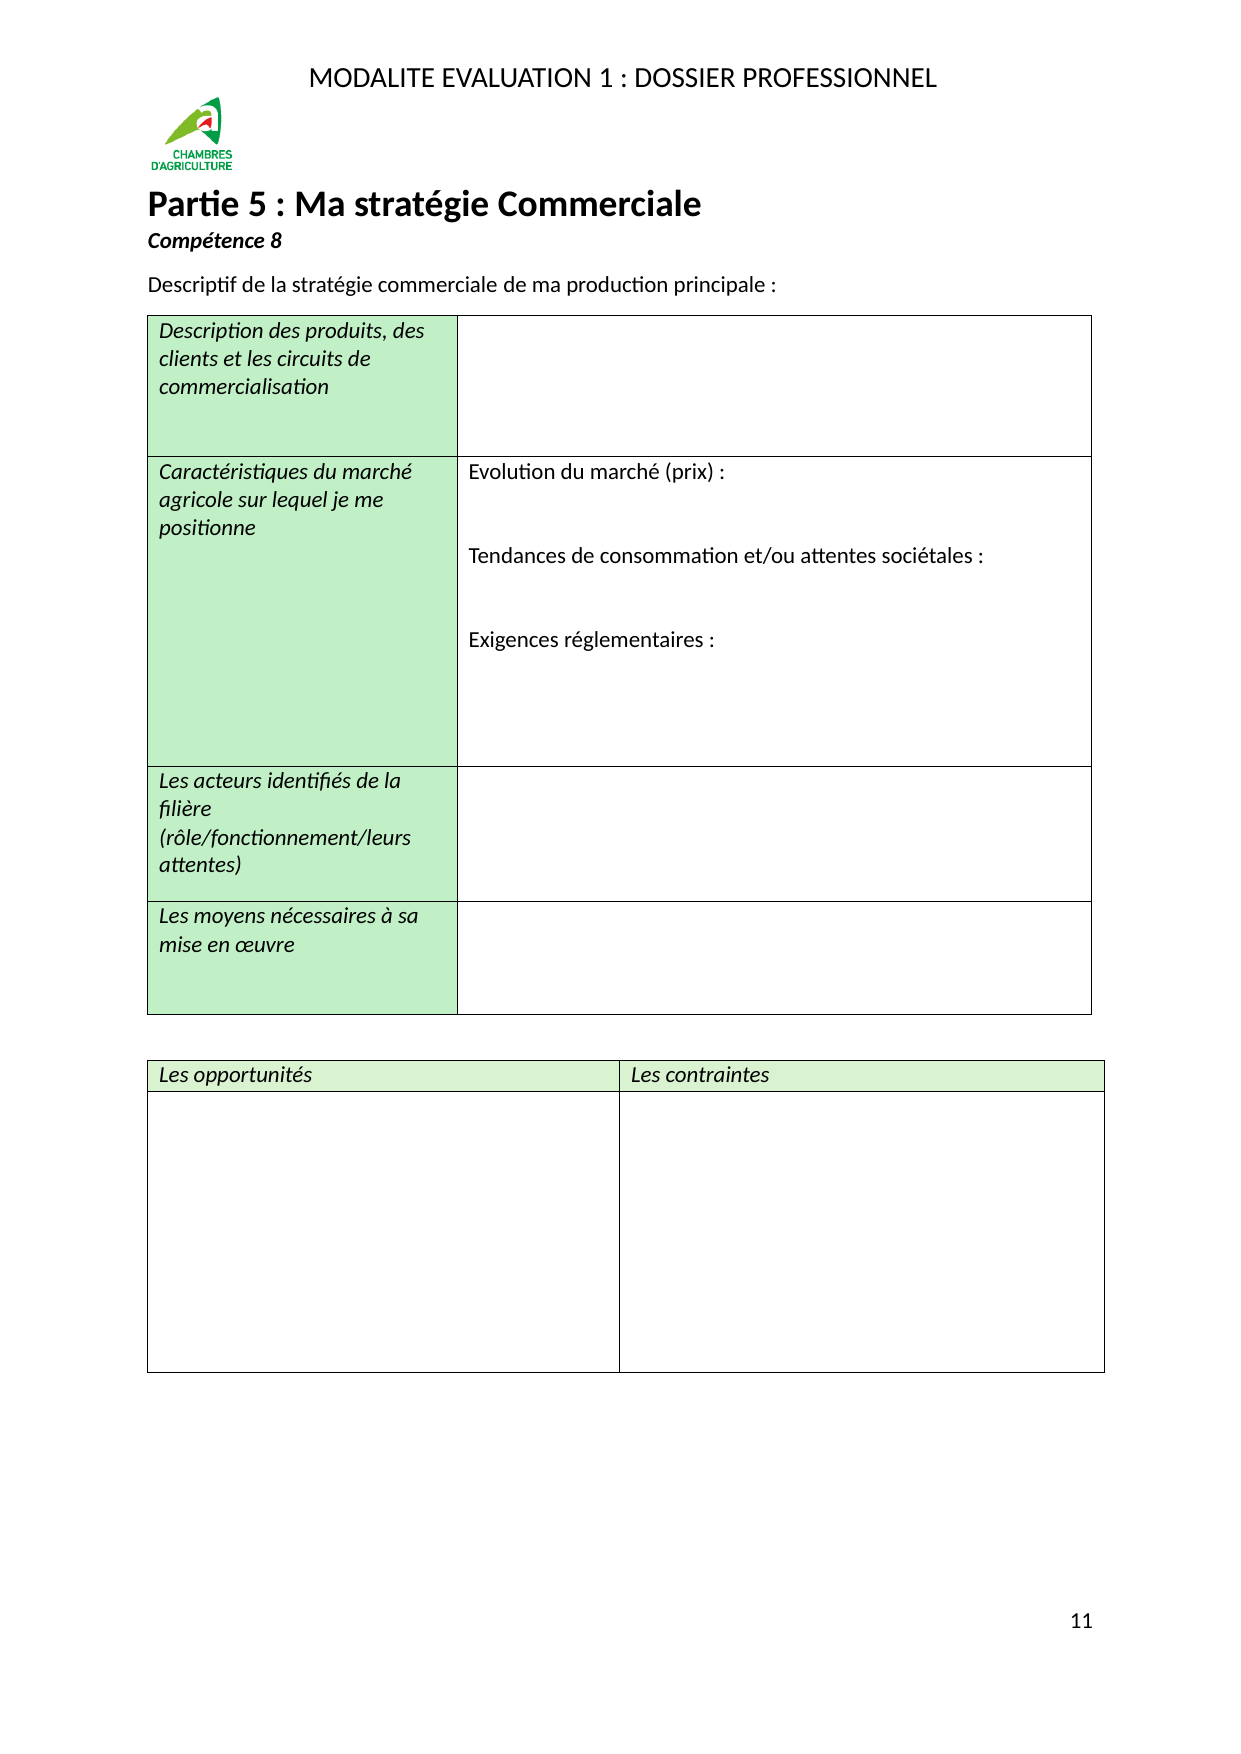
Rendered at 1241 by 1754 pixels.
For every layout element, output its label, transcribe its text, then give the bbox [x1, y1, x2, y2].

table_cell Les moyens nécessaires à sa mise en œuvre [148, 902, 457, 1014]
text Compétence 8 [148, 226, 1093, 254]
table_cell Les acteurs identifiés de la filière (rôle/fonctionnement/leurs attentes) [148, 767, 457, 901]
table_cell [620, 1092, 1104, 1372]
table_header [458, 316, 1091, 456]
table_cell Evolution du marché (prix) : Tendances de consommation et/ou attentes sociétales : Exigences réglementaires : [458, 457, 1091, 766]
table_cell [148, 1092, 619, 1372]
subtitle Partie 5 : Ma stratégie Commerciale [148, 180, 1093, 226]
table_cell [458, 767, 1091, 901]
table_cell [458, 902, 1091, 1014]
table_header Les contraintes [620, 1061, 1104, 1091]
table_cell Caractéristiques du marché agricole sur lequel je me positionne [148, 457, 457, 766]
text Descriptif de la stratégie commerciale de ma production principale : [148, 270, 1093, 298]
table_header Description des produits, des clients et les circuits de commercialisation [148, 316, 457, 456]
table_header Les opportunités [148, 1061, 619, 1091]
